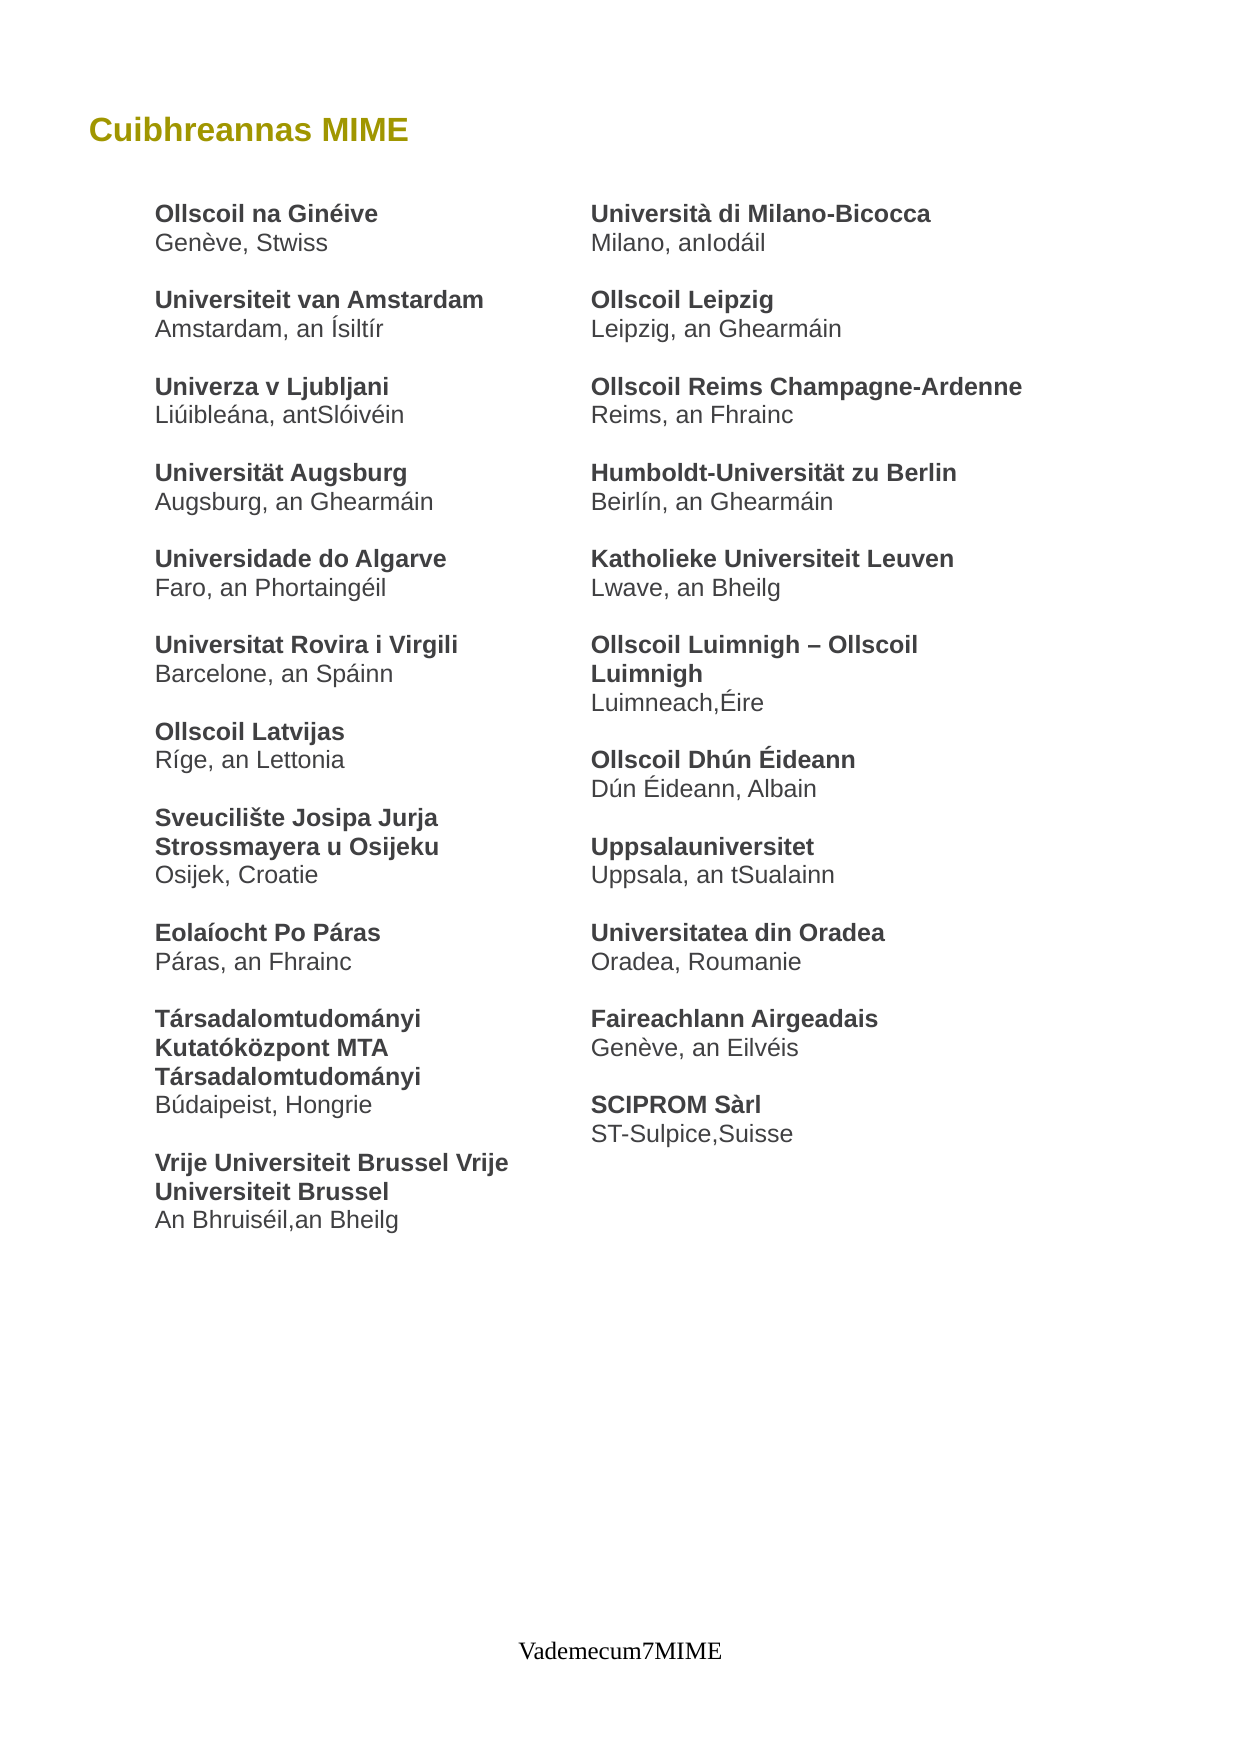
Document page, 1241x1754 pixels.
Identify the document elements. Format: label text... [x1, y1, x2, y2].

text Oradea, Roumanie [591, 946, 1026, 975]
text Università di Milano-Bicocca [591, 199, 1026, 228]
text Katholieke Universiteit Leuven [591, 544, 1026, 573]
text Ollscoil Latvijas [154, 716, 591, 745]
text Páras, an Fhrainc [154, 946, 591, 975]
text Sveucilište Josipa Jurja [154, 803, 591, 831]
text Osijek, Croatie [154, 860, 591, 889]
text Ollscoil Leipzig [591, 285, 1026, 314]
text Beirlín, an Ghearmáin [591, 486, 1026, 515]
text Universitatea din Oradea [591, 918, 1026, 946]
text Liúibleána, antSlóivéin [154, 400, 591, 429]
text Búdaipeist, Hongrie [154, 1090, 591, 1119]
text An Bhruiséil,an Bheilg [154, 1205, 591, 1234]
text Luimneach,Éire [591, 688, 1026, 716]
text Universiteit van Amstardam [154, 285, 591, 314]
text Humboldt-Universität zu Berlin [591, 458, 1026, 486]
text Strossmayera u Osijeku [154, 831, 591, 860]
text Ríge, an Lettonia [154, 745, 591, 774]
text Reims, an Fhrainc [591, 400, 1026, 429]
text Dún Éideann, Albain [591, 774, 1026, 803]
text Universität Augsburg [154, 458, 591, 486]
subtitle Cuibhreannas MIME [88, 109, 1152, 148]
text Amstardam, an Ísiltír [154, 314, 591, 343]
text Univerza v Ljubljani [154, 371, 591, 400]
text Vrije Universiteit Brussel Vrije Universiteit Brussel [154, 1148, 591, 1205]
text Faireachlann Airgeadais [591, 1004, 1026, 1033]
text Augsburg, an Ghearmáin [154, 486, 591, 515]
text Ollscoil Reims Champagne-Ardenne [591, 371, 1026, 400]
text Eolaíocht Po Páras [154, 918, 591, 946]
text Genève, an Eilvéis [591, 1033, 1026, 1061]
subtitle [146, 190, 1035, 1509]
text Universidade do Algarve [154, 544, 591, 573]
text Milano, anIodáil [591, 228, 1026, 256]
text Universitat Rovira i Virgili [154, 630, 591, 659]
text Leipzig, an Ghearmáin [591, 314, 1026, 343]
text ST-Sulpice,Suisse [591, 1119, 1026, 1148]
text Genève, Stwiss [154, 228, 591, 256]
text Lwave, an Bheilg [591, 573, 1026, 601]
text Barcelone, an Spáinn [154, 659, 591, 688]
text Ollscoil Luimnigh – Ollscoil Luimnigh [591, 630, 1026, 688]
text Uppsalauniversitet [591, 831, 1026, 860]
text Társadalomtudományi Kutatóközpont MTA Társadalomtudományi [154, 1004, 591, 1090]
text Uppsala, an tSualainn [591, 860, 1026, 889]
text Faro, an Phortaingéil [154, 573, 591, 601]
text SCIPROM Sàrl [591, 1090, 1026, 1119]
text Ollscoil Dhún Éideann [591, 745, 1026, 774]
text Ollscoil na Ginéive [154, 199, 591, 228]
